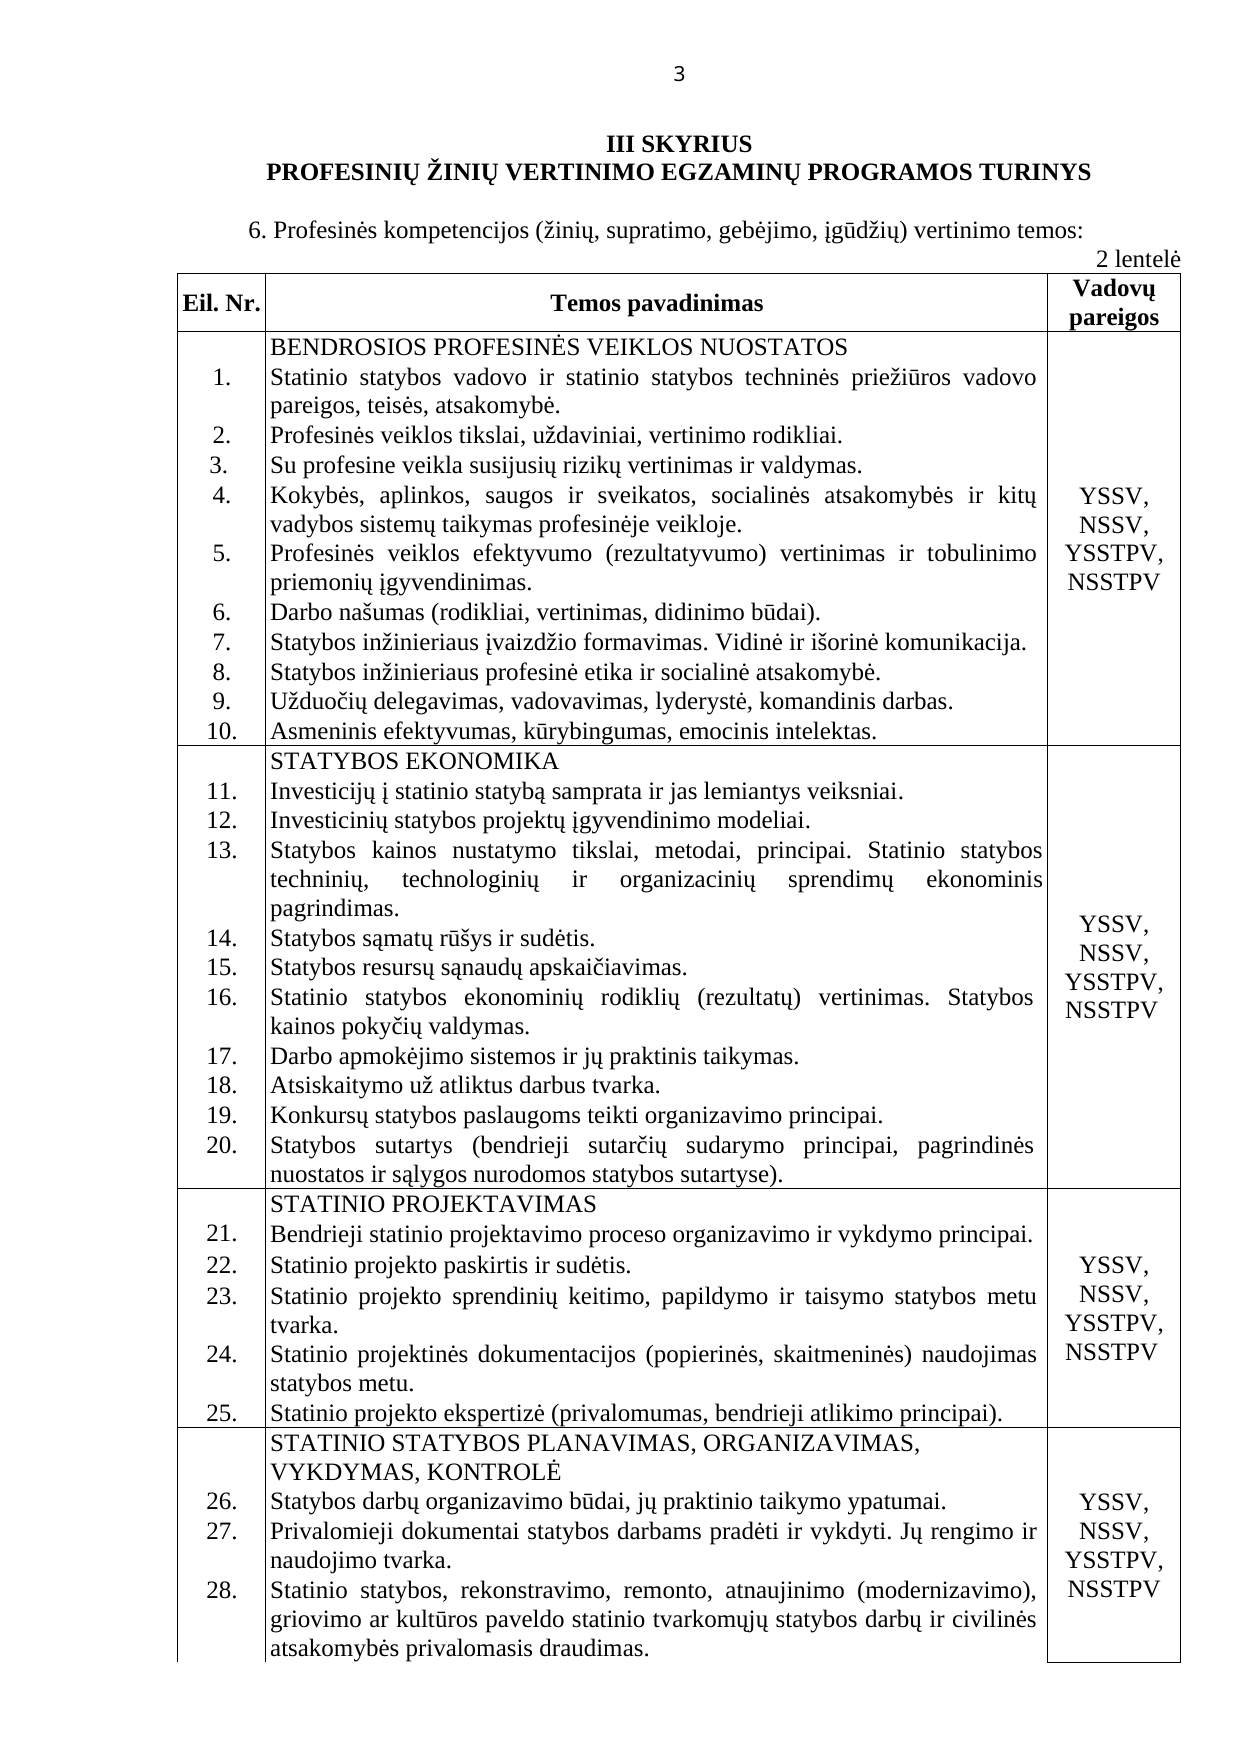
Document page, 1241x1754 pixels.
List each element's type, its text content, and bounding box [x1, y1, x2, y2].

table_cell 13. [178, 834, 265, 922]
table_cell [178, 1189, 265, 1217]
table_cell YSSV, NSSV, YSSTPV, NSSTPV [1048, 746, 1180, 1188]
table_cell 11. [178, 775, 265, 804]
table_cell 26. [178, 1485, 265, 1515]
table_cell 25. [178, 1397, 265, 1427]
table_cell Užduočių delegavimas, vadovavimas, lyderystė, komandinis darbas. [266, 685, 1047, 715]
table_cell Statinio statybos ekonominių rodiklių (rezultatų) vertinimas. Statybos kainos pokyčių valdymas. [266, 981, 1047, 1040]
table_cell 24. [178, 1339, 265, 1397]
table_cell Statybos sąmatų rūšys ir sudėtis. [266, 922, 1047, 951]
table_cell 10. [178, 715, 265, 745]
table_cell 4. [178, 479, 265, 537]
table_header Temos pavadinimas [266, 274, 1047, 331]
table_header Vadovų pareigos [1048, 274, 1180, 331]
table_cell Kokybės, aplinkos, saugos ir sveikatos, socialinės atsakomybės ir kitų vadybos sistemų taikymas profesinėje veikloje. [266, 479, 1047, 537]
table_cell STATYBOS EKONOMIKA [266, 746, 1047, 775]
table_header Eil. Nr. [178, 274, 265, 331]
table_cell 17. [178, 1040, 265, 1069]
table_cell Atsiskaitymo už atliktus darbus tvarka. [266, 1070, 1047, 1099]
table_cell 14. [178, 922, 265, 951]
text PROFESINIŲ ŽINIŲ VERTINIMO EGZAMINŲ PROGRAMOS TURINYS [177, 157, 1181, 186]
table_cell Profesinės veiklos efektyvumo (rezultatyvumo) vertinimas ir tobulinimo priemonių įgyvendinimas. [266, 538, 1047, 596]
table_cell 7. [178, 626, 265, 656]
table_cell YSSV, NSSV, YSSTPV, NSSTPV [1048, 1189, 1180, 1427]
table_cell 5. [178, 538, 265, 596]
table_cell [178, 1428, 265, 1485]
table_cell 9. [178, 685, 265, 715]
table_cell [178, 332, 265, 361]
table_cell Statinio projektinės dokumentacijos (popierinės, skaitmeninės) naudojimas statybos metu. [266, 1339, 1047, 1397]
table_cell 20. [178, 1129, 265, 1188]
table_cell 3. [178, 449, 265, 479]
table_cell Profesinės veiklos tikslai, uždaviniai, vertinimo rodikliai. [266, 419, 1047, 449]
table_cell Statybos sutartys (bendrieji sutarčių sudarymo principai, pagrindinės nuostatos ir sąlygos nurodomos statybos sutartyse). [266, 1129, 1047, 1188]
table_cell 23. [178, 1280, 265, 1338]
table_cell Konkursų statybos paslaugoms teikti organizavimo principai. [266, 1099, 1047, 1129]
table_cell 27. [178, 1515, 265, 1574]
table_cell 8. [178, 656, 265, 685]
table_cell Darbo našumas (rodikliai, vertinimas, didinimo būdai). [266, 596, 1047, 626]
table_cell [178, 746, 265, 775]
table_cell 16. [178, 981, 265, 1040]
table_cell 28. [178, 1574, 265, 1662]
table_cell STATINIO STATYBOS PLANAVIMAS, ORGANIZAVIMAS, VYKDYMAS, KONTROLĖ [266, 1428, 1047, 1485]
table_cell Statinio projekto paskirtis ir sudėtis. [266, 1249, 1047, 1280]
table_cell 12. [178, 805, 265, 834]
table_cell Privalomieji dokumentai statybos darbams pradėti ir vykdyti. Jų rengimo ir naudojimo tvarka. [266, 1515, 1047, 1574]
text 2 lentelė [177, 244, 1181, 272]
table_cell Statinio projekto sprendinių keitimo, papildymo ir taisymo statybos metu tvarka. [266, 1280, 1047, 1338]
table_cell Investicijų į statinio statybą samprata ir jas lemiantys veiksniai. [266, 775, 1047, 804]
table_cell Statybos resursų sąnaudų apskaičiavimas. [266, 951, 1047, 981]
table_cell STATINIO PROJEKTAVIMAS [266, 1189, 1047, 1217]
table_cell 18. [178, 1070, 265, 1099]
table_cell YSSV, NSSV, YSSTPV, NSSTPV [1048, 332, 1180, 745]
text 6. Profesinės kompetencijos (žinių, supratimo, gebėjimo, įgūdžių) vertinimo temos: [177, 215, 1181, 244]
table_cell 21. [178, 1218, 265, 1249]
table_cell Investicinių statybos projektų įgyvendinimo modeliai. [266, 805, 1047, 834]
table_cell Statybos inžinieriaus įvaizdžio formavimas. Vidinė ir išorinė komunikacija. [266, 626, 1047, 656]
table_cell 1. [178, 361, 265, 419]
table_cell Asmeninis efektyvumas, kūrybingumas, emocinis intelektas. [266, 715, 1047, 745]
table_cell Statybos darbų organizavimo būdai, jų praktinio taikymo ypatumai. [266, 1485, 1047, 1515]
table_cell Bendrieji statinio projektavimo proceso organizavimo ir vykdymo principai. [266, 1218, 1047, 1249]
table_cell Statinio projekto ekspertizė (privalomumas, bendrieji atlikimo principai). [266, 1397, 1047, 1427]
table_cell Statinio statybos, rekonstravimo, remonto, atnaujinimo (modernizavimo), griovimo ar kultūros paveldo statinio tvarkomųjų statybos darbų ir civilinės atsakomybės privalomasis draudimas. [266, 1574, 1047, 1662]
table_cell Statybos inžinieriaus profesinė etika ir socialinė atsakomybė. [266, 656, 1047, 685]
table_cell Statybos kainos nustatymo tikslai, metodai, principai. Statinio statybos techninių, technologinių ir organizacinių sprendimų ekonominis pagrindimas. [266, 834, 1047, 922]
table_cell Statinio statybos vadovo ir statinio statybos techninės priežiūros vadovo pareigos, teisės, atsakomybė. [266, 361, 1047, 419]
table_cell 15. [178, 951, 265, 981]
table_cell Darbo apmokėjimo sistemos ir jų praktinis taikymas. [266, 1040, 1047, 1069]
table_cell YSSV, NSSV, YSSTPV, NSSTPV [1048, 1428, 1180, 1662]
table_cell 2. [178, 419, 265, 449]
table_cell BENDROSIOS PROFESINĖS VEIKLOS NUOSTATOS [266, 332, 1047, 361]
table_cell 22. [178, 1249, 265, 1280]
text III SKYRIUS [177, 129, 1181, 157]
table_cell 6. [178, 596, 265, 626]
table_cell 19. [178, 1099, 265, 1129]
table_cell Su profesine veikla susijusių rizikų vertinimas ir valdymas. [266, 449, 1047, 479]
